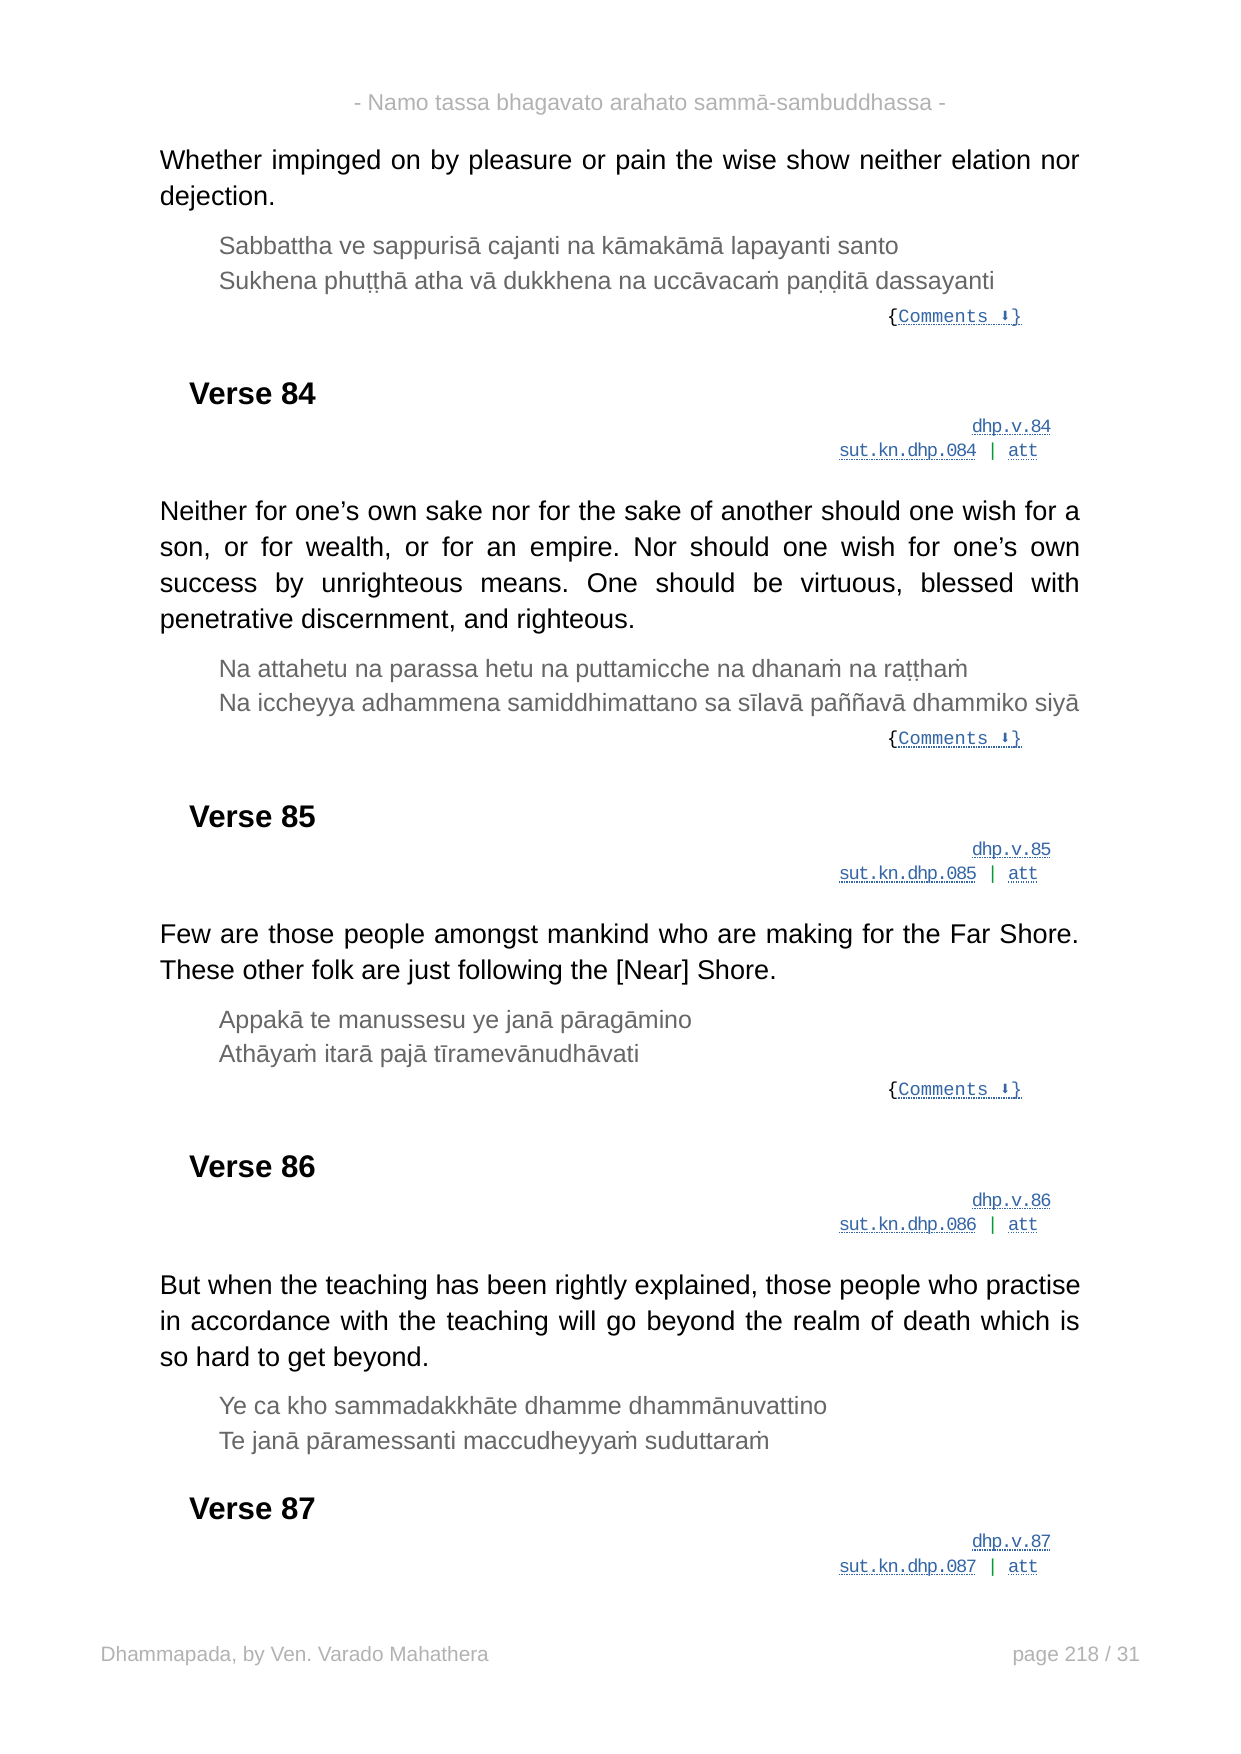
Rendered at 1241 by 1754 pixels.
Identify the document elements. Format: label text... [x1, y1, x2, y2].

text Sabbattha ve sappurisā cajanti na kāmakāmā lapayanti santo [218, 231, 1110, 260]
text dhp.v.84 sut.kn.dhp.084 | att [159, 417, 1051, 462]
text Few are those people amongst mankind who are making for the Far Shore. These other folk are just following the [Near] Shore. [159, 918, 1081, 985]
text Na attahetu na parassa hetu na puttamicche na dhanaṁ na raṭṭhaṁ [218, 654, 1110, 682]
text {Comments ⬇} [159, 306, 1022, 328]
text Appakā te manussesu ye janā pāragāmino [218, 1004, 1110, 1033]
text Te janā pāramessanti maccudheyyaṁ suduttaraṁ [218, 1426, 1110, 1455]
text dhp.v.85 sut.kn.dhp.085 | att [159, 839, 1051, 885]
subtitle Verse 84 [189, 375, 1140, 411]
text Whether impinged on by pleasure or pain the wise show neither elation nor dejection. [159, 144, 1081, 212]
text Ye ca kho sammadakkhāte dhamme dhammānuvattino [218, 1391, 1110, 1420]
subtitle Verse 86 [189, 1148, 1140, 1184]
text Neither for one’s own sake nor for the sake of another should one wish for a son, or for wealth, or for an empire. Nor should one wish for one’s own success by unrighteous means. One should be virtuous, blessed with penetrative discernment, and righteous. [159, 495, 1081, 634]
text {Comments ⬇} [159, 1080, 1022, 1101]
subtitle Verse 87 [189, 1490, 1140, 1526]
subtitle Verse 85 [189, 798, 1140, 834]
text dhp.v.87 sut.kn.dhp.087 | att [159, 1532, 1051, 1578]
text {Comments ⬇} [159, 729, 1022, 750]
text dhp.v.86 sut.kn.dhp.086 | att [159, 1190, 1051, 1236]
text Na iccheyya adhammena samiddhimattano sa sīlavā paññavā dhammiko siyā [218, 688, 1110, 717]
text Athāyaṁ itarā pajā tīramevānudhāvati [218, 1039, 1110, 1068]
text Sukhena phuṭṭhā atha vā dukkhena na uccāvacaṁ paṇḍitā dassayanti [218, 266, 1110, 294]
text But when the teaching has been rightly explained, those people who practise in accordance with the teaching will go beyond the realm of death which is so hard to get beyond. [159, 1269, 1081, 1372]
